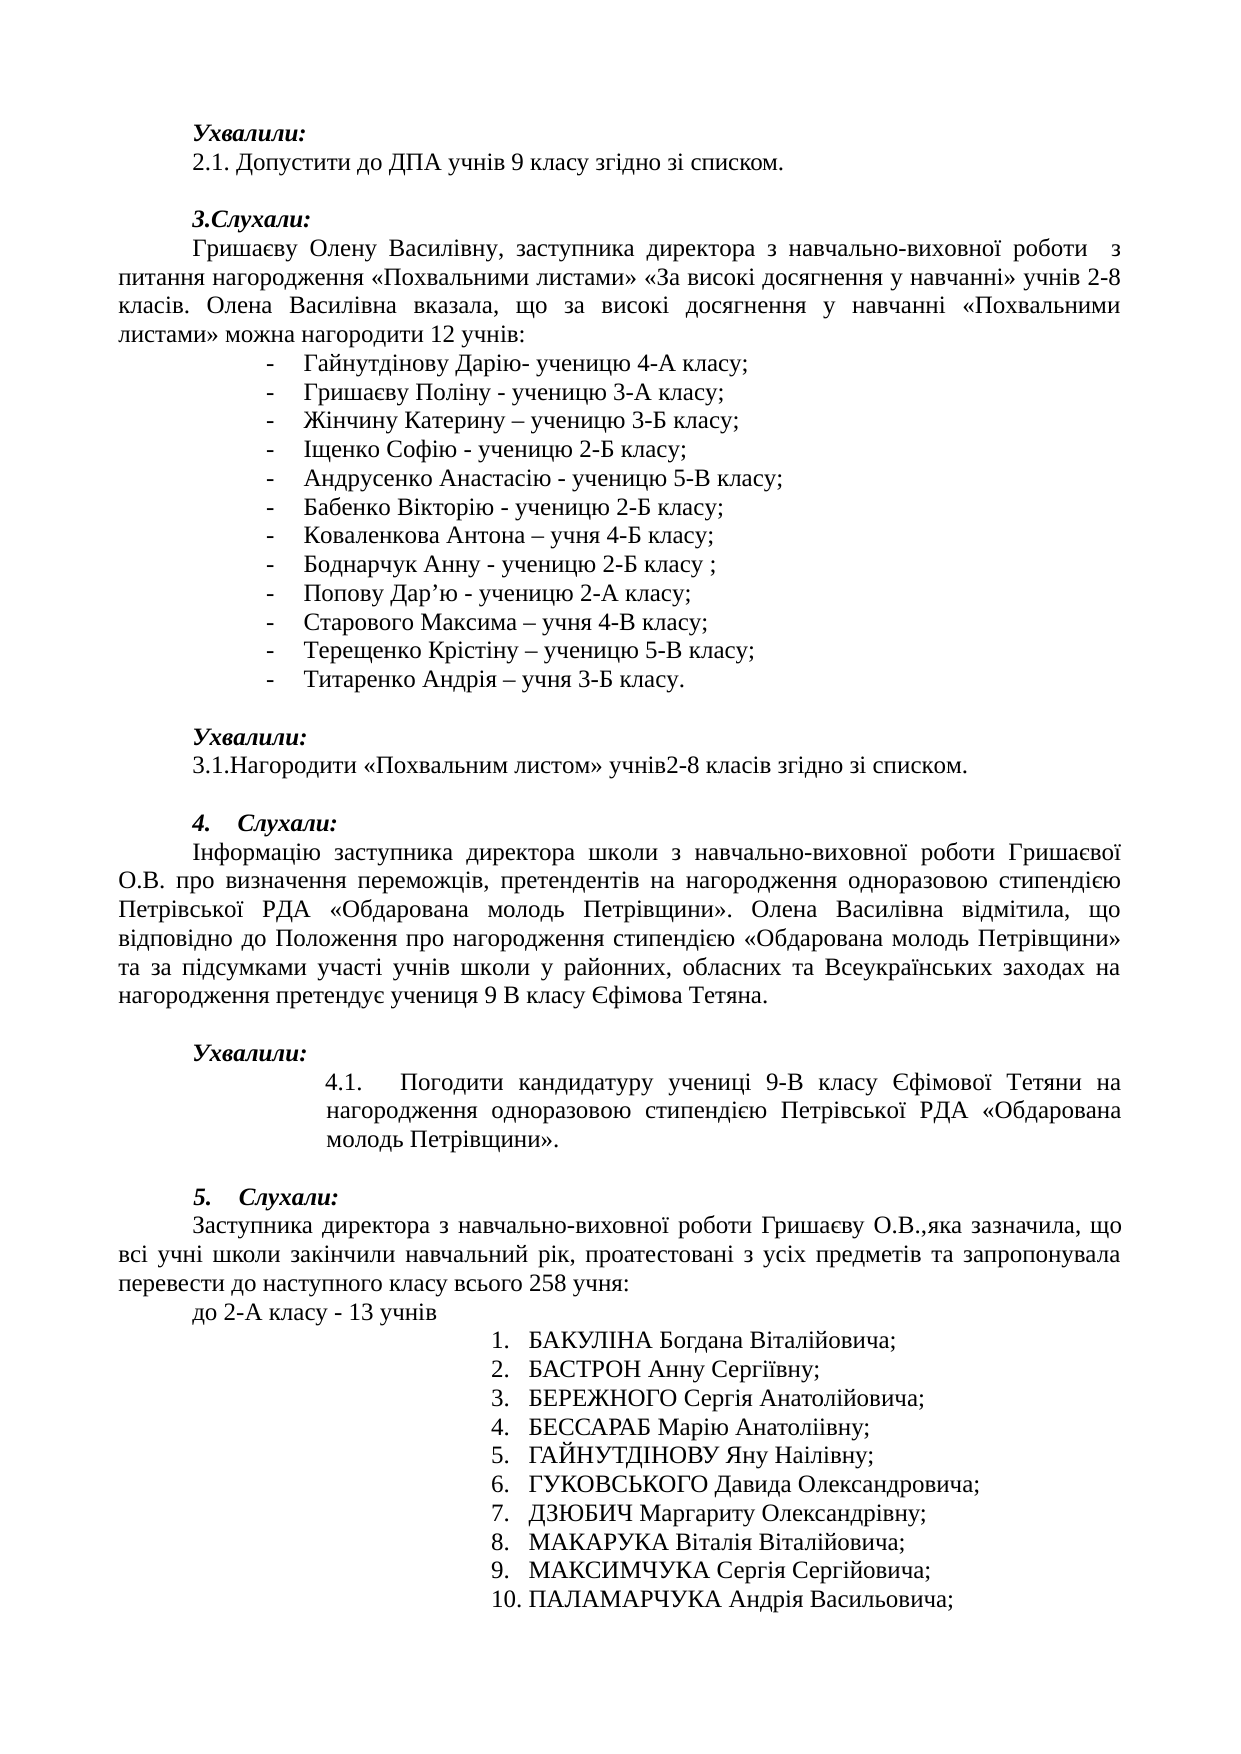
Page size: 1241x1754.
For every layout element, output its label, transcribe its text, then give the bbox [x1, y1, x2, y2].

list Попову Дар’ю - ученицю 2-А класу; [192, 578, 1122, 607]
text 3.1.Нагородити «Похвальним листом» учнів2-8 класів згідно зі списком. [118, 751, 1122, 779]
list ДЗЮБИЧ Маргариту Олександрівну; [417, 1498, 1122, 1527]
list Слухали: [193, 1182, 1122, 1211]
list Жінчину Катерину – ученицю 3-Б класу; [192, 406, 1122, 434]
text 2.1. Допустити до ДПА учнів 9 класу згідно зі списком. [118, 147, 1122, 176]
list Титаренко Андрія – учня 3-Б класу. [192, 664, 1122, 693]
list МАКАРУКА Віталія Віталійовича; [417, 1527, 1122, 1556]
list Іщенко Софію - ученицю 2-Б класу; [192, 434, 1122, 463]
text Ухвалили: [118, 118, 1122, 147]
text Ухвалили: [118, 722, 1122, 751]
list Погодити кандидатуру учениці 9-В класу Єфімової Тетяни на нагородження одноразовою стипендією Петрівської РДА «Обдарована молодь Петрівщини». [251, 1067, 1122, 1153]
list Бабенко Вікторію - ученицю 2-Б класу; [192, 492, 1122, 521]
list БАСТРОН Анну Сергіївну; [417, 1354, 1122, 1383]
list ГАЙНУТДІНОВУ Яну Наілівну; [417, 1441, 1122, 1469]
list Слухали: [118, 808, 1122, 837]
list Коваленкова Антона – учня 4-Б класу; [192, 521, 1122, 549]
text до 2-А класу - 13 учнів [118, 1297, 1122, 1326]
list ПАЛАМАРЧУКА Андрія Васильовича; [417, 1584, 1122, 1613]
list ГУКОВСЬКОГО Давида Олександровича; [417, 1469, 1122, 1498]
text 3.Слухали: [118, 204, 1122, 233]
text Ухвалили: [118, 1038, 1122, 1067]
text Заступника директора з навчально-виховної роботи Гришаєву О.В.,яка зазначила, що всі учні школи закінчили навчальний рік, проатестовані з усіх предметів та запропонувала перевести до наступного класу всього 258 учня: [118, 1211, 1122, 1297]
list Гайнутдінову Дарію- ученицю 4-А класу; [192, 348, 1122, 377]
list Терещенко Крістіну – ученицю 5-В класу; [192, 636, 1122, 664]
list Боднарчук Анну - ученицю 2-Б класу ; [192, 549, 1122, 578]
text Гришаєву Олену Василівну, заступника директора з навчально-виховної роботи з питання нагородження «Похвальними листами» «За високі досягнення у навчанні» учнів 2-8 класів. Олена Василівна вказала, що за високі досягнення у навчанні «Похвальними листами» можна нагородити 12 учнів: [118, 233, 1122, 348]
list Андрусенко Анастасію - ученицю 5-В класу; [192, 463, 1122, 492]
list БЕРЕЖНОГО Сергія Анатолійовича; [417, 1383, 1122, 1412]
list БАКУЛІНА Богдана Віталійовича; [417, 1326, 1122, 1354]
list Гришаєву Поліну - ученицю 3-А класу; [192, 377, 1122, 406]
list МАКСИМЧУКА Сергія Сергійовича; [417, 1556, 1122, 1584]
list Старового Максима – учня 4-В класу; [192, 607, 1122, 636]
list БЕССАРАБ Марію Анатоліівну; [417, 1412, 1122, 1441]
text Інформацію заступника директора школи з навчально-виховної роботи Гришаєвої О.В. про визначення переможців, претендентів на нагородження одноразовою стипендією Петрівської РДА «Обдарована молодь Петрівщини». Олена Василівна відмітила, що відповідно до Положення про нагородження стипендією «Обдарована молодь Петрівщини» та за підсумками участі учнів школи у районних, обласних та Всеукраїнських заходах на нагородження претендує учениця 9 В класу Єфімова Тетяна. [118, 837, 1122, 1009]
